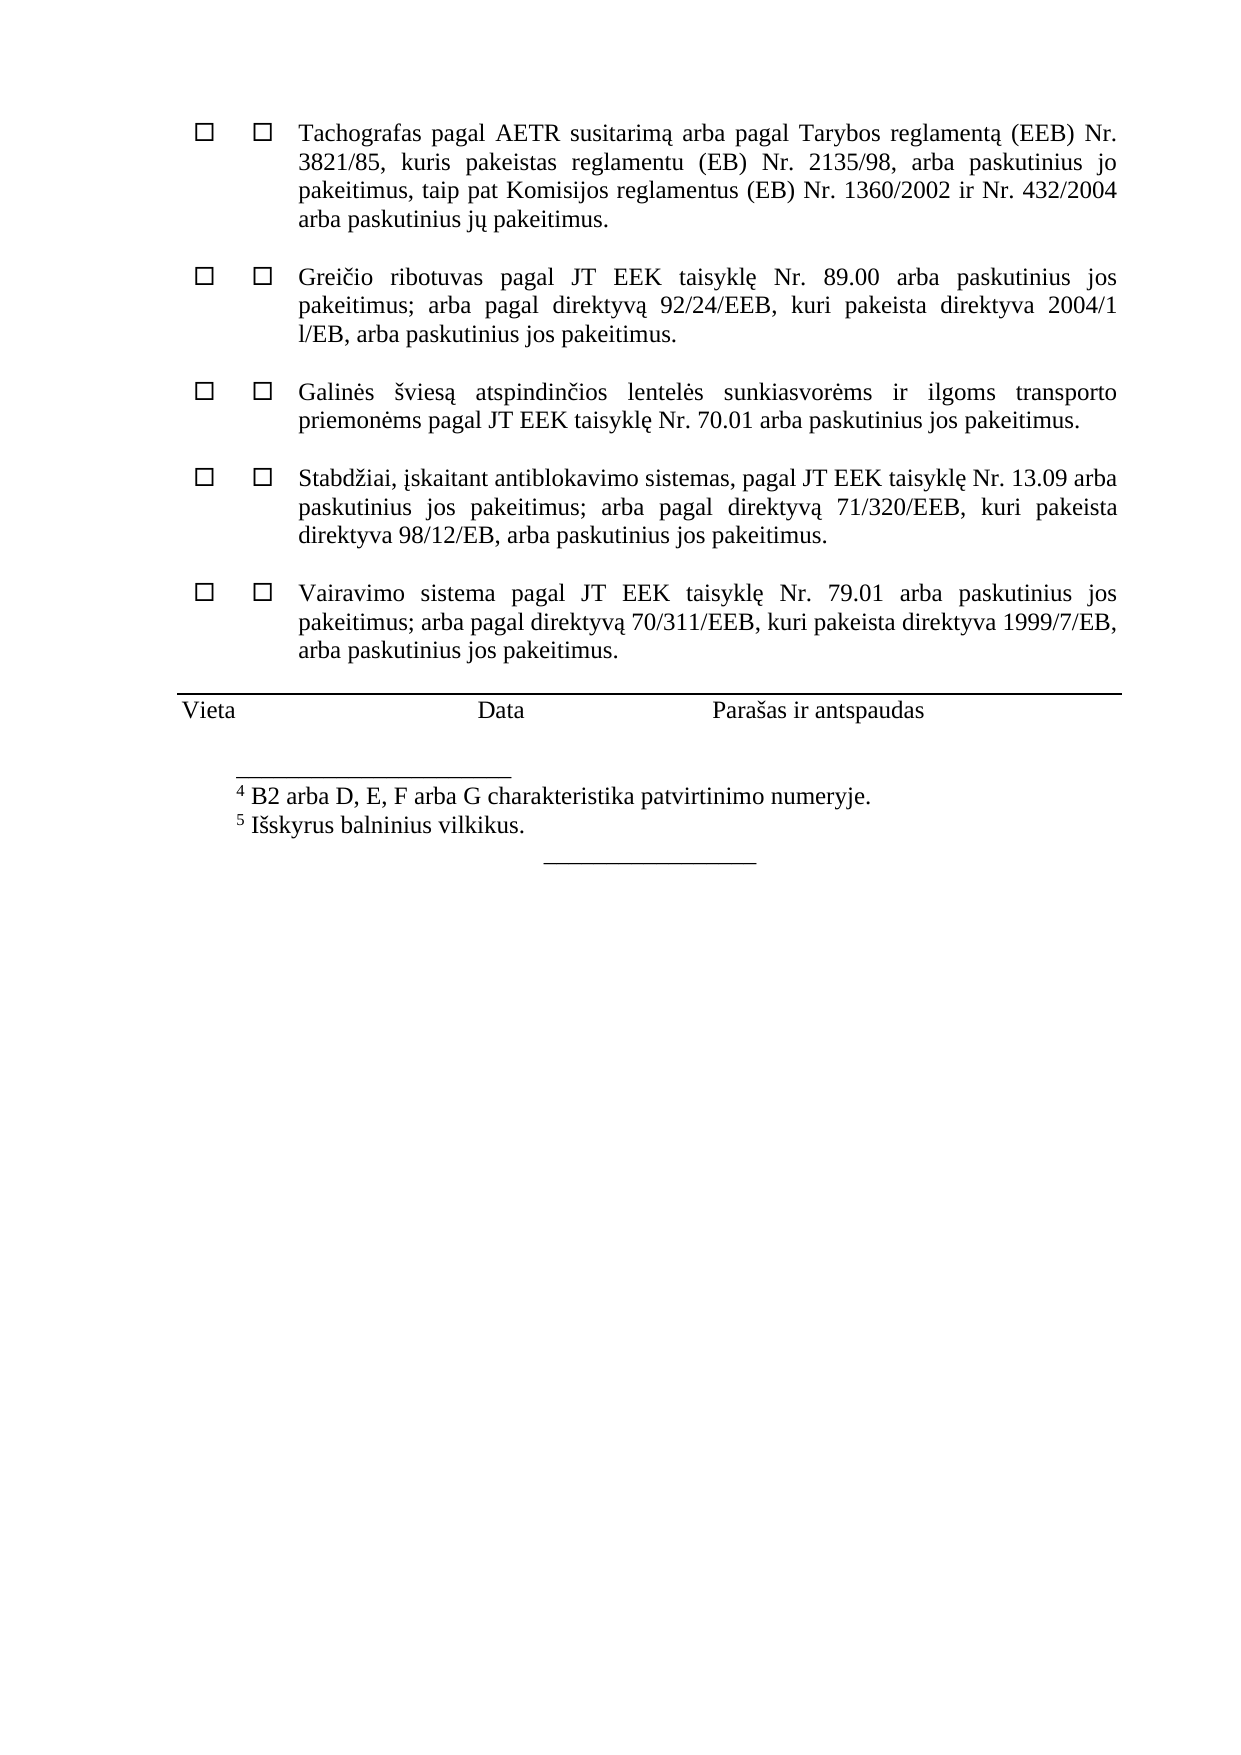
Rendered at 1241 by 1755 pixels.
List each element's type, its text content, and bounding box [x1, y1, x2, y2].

table_cell Greičio ribotuvas pagal JT EEK taisyklę Nr. 89.00 arba paskutinius jos pakeitimus; arba pagal direktyvą 92/24/EEB, kuri pakeista direktyva 2004/1 l/EB, arba paskutinius jos pakeitimus. [294, 262, 1122, 348]
table_cell [] [177, 118, 231, 233]
table_cell [231, 664, 294, 693]
table_cell Galinės šviesą atspindinčios lentelės sunkiasvorėms ir ilgoms transporto priemonėms pagal JT EEK taisyklę Nr. 70.01 arba paskutinius jos pakeitimus. [294, 377, 1122, 434]
table_cell [294, 664, 1122, 693]
table_cell [] [231, 262, 294, 348]
table_cell [177, 434, 231, 463]
table_cell [177, 664, 231, 693]
text 4 B2 arba D, E, F arba G charakteristika patvirtinimo numeryje. [177, 781, 1122, 810]
table_cell [231, 434, 294, 463]
table_cell [] [231, 377, 294, 434]
table_cell [294, 434, 1122, 463]
table_cell [231, 348, 294, 377]
table_cell [231, 549, 294, 578]
text _________________ [177, 838, 1122, 867]
table_cell [177, 549, 231, 578]
table_cell [231, 233, 294, 262]
table_cell Data [294, 695, 708, 723]
table_cell [] [177, 262, 231, 348]
table_cell [] [177, 377, 231, 434]
table_cell [177, 233, 231, 262]
table_cell [294, 233, 1122, 262]
table_cell Vairavimo sistema pagal JT EEK taisyklę Nr. 79.01 arba paskutinius jos pakeitimus; arba pagal direktyvą 70/311/EEB, kuri pakeista direktyva 1999/7/EB, arba paskutinius jos pakeitimus. [294, 578, 1122, 664]
table_cell [294, 549, 1122, 578]
table_cell Vieta [177, 695, 294, 723]
text 5 Išskyrus balninius vilkikus. [177, 810, 1122, 838]
table_cell Parašas ir antspaudas [708, 695, 1122, 723]
table_cell Tachografas pagal AETR susitarimą arba pagal Tarybos reglamentą (EEB) Nr. 3821/85, kuris pakeistas reglamentu (EB) Nr. 2135/98, arba paskutinius jo pakeitimus, taip pat Komisijos reglamentus (EB) Nr. 1360/2002 ir Nr. 432/2004 arba paskutinius jų pakeitimus. [294, 118, 1122, 233]
table_cell [294, 348, 1122, 377]
table_cell [177, 348, 231, 377]
text ______________________ [177, 752, 1122, 781]
table_cell [] [231, 578, 294, 664]
table_cell [] [177, 463, 231, 549]
table_cell [] [177, 578, 231, 664]
table_cell Stabdžiai, įskaitant antiblokavimo sistemas, pagal JT EEK taisyklę Nr. 13.09 arba paskutinius jos pakeitimus; arba pagal direktyvą 71/320/EEB, kuri pakeista direktyva 98/12/EB, arba paskutinius jos pakeitimus. [294, 463, 1122, 549]
table_cell [] [231, 463, 294, 549]
table_cell [] [231, 118, 294, 233]
